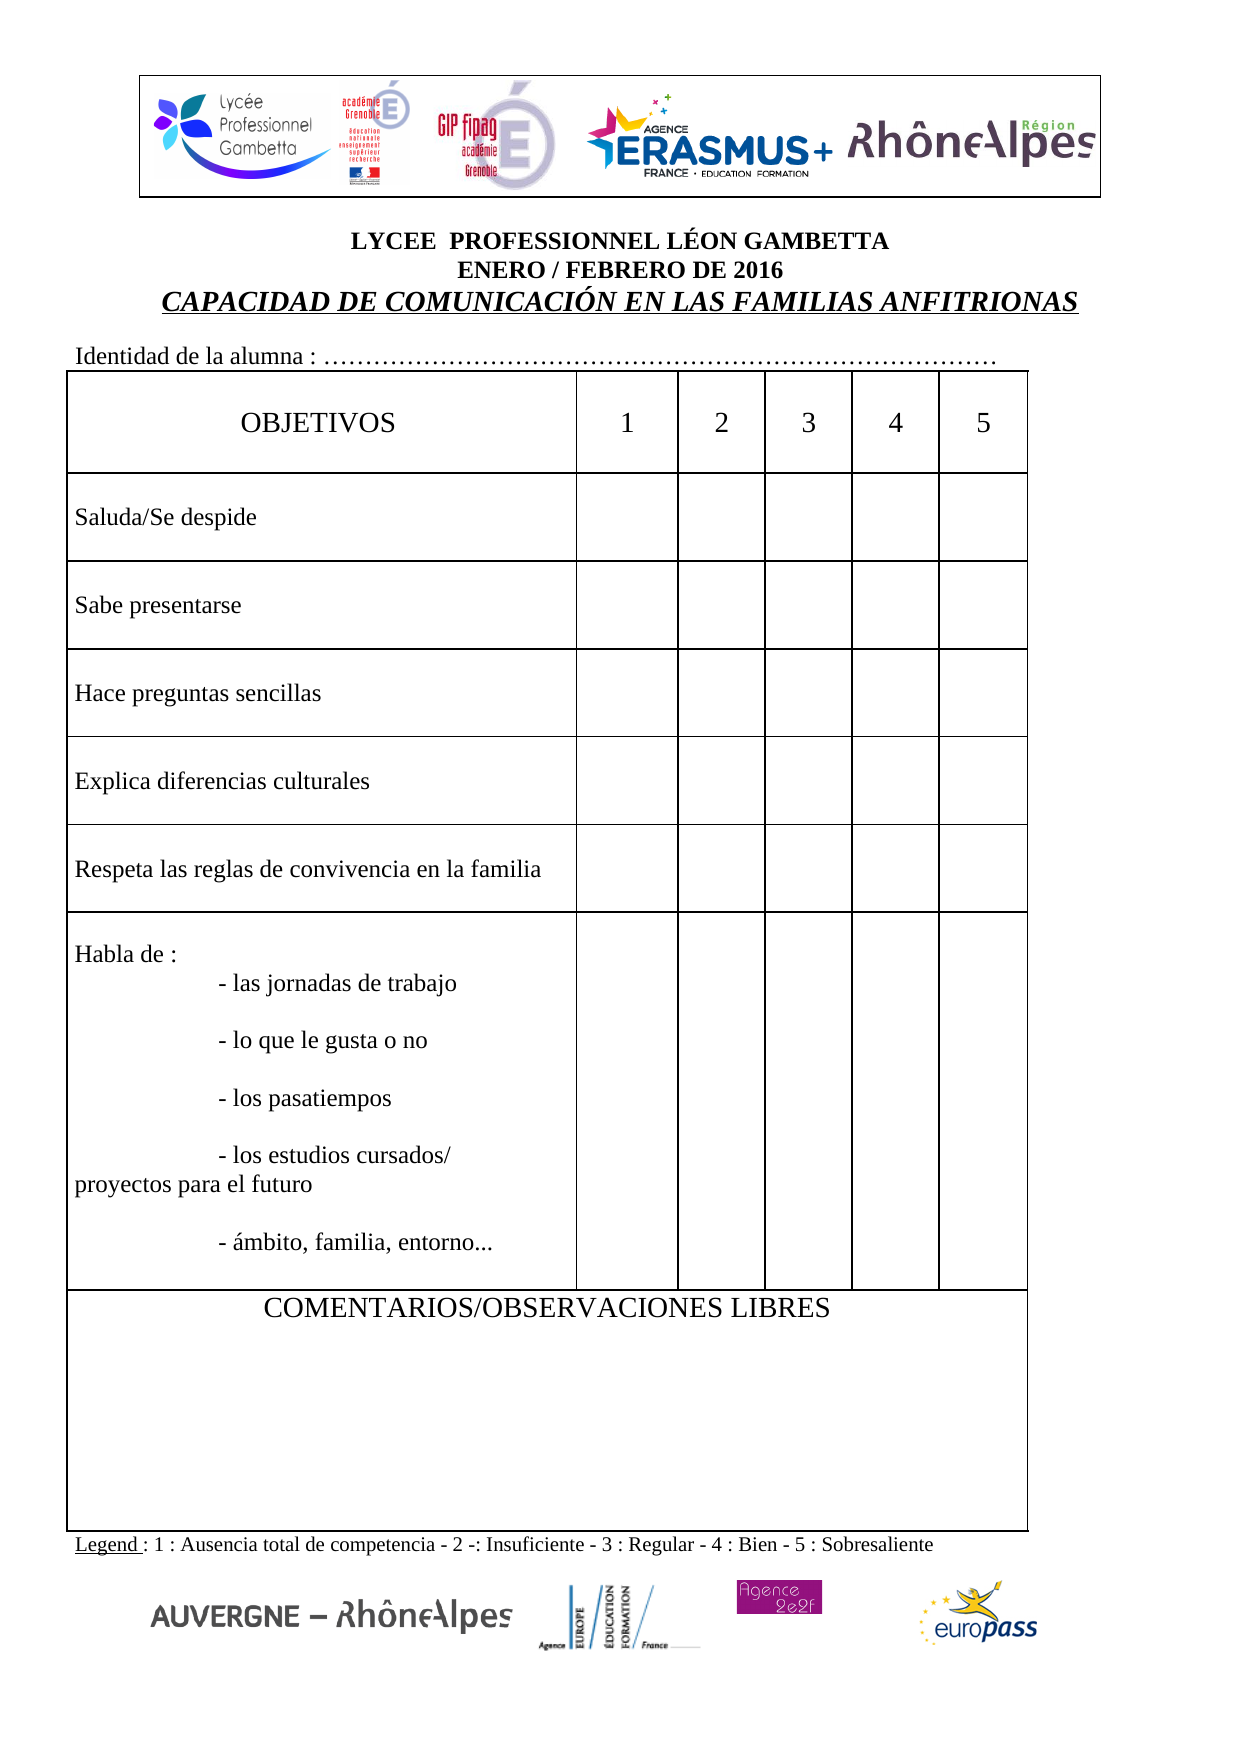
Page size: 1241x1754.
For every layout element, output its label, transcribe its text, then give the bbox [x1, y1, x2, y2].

text Identidad de la alumna : ……………………………………………………………………… [75, 341, 1165, 370]
table_cell [766, 913, 851, 1289]
table_cell Hace preguntas sencillas [68, 650, 576, 736]
table_cell [766, 737, 851, 823]
table_cell [940, 650, 1027, 736]
table_header [726, 1580, 908, 1657]
table_header [340, 1580, 523, 1657]
table_cell [679, 913, 764, 1289]
table_cell [679, 825, 764, 911]
picture [153, 93, 332, 179]
table_cell COMENTARIOS/OBSERVACIONES LIBRES [68, 1291, 1027, 1530]
table_cell [853, 913, 938, 1289]
text LYCEE PROFESSIONNEL LÉON GAMBETTA ENERO / FEBRERO DE 2016 [75, 197, 1165, 284]
table_header 3 [766, 372, 851, 472]
table_cell [853, 825, 938, 911]
table_cell [940, 737, 1027, 823]
table_cell [853, 737, 938, 823]
picture [535, 1580, 714, 1652]
table_cell [679, 562, 764, 648]
table_cell [577, 562, 677, 648]
picture [736, 1580, 823, 1614]
table_cell [940, 562, 1027, 648]
table_cell [577, 737, 677, 823]
table_cell [679, 737, 764, 823]
table_header 2 [679, 372, 764, 472]
table_cell Saluda/Se despide [68, 474, 576, 560]
table_header 4 [853, 372, 938, 472]
text CAPACIDAD DE COMUNICACIÓN EN LAS FAMILIAS ANFITRIONAS [75, 284, 1165, 341]
table_cell Respeta las reglas de convivencia en la familia [68, 825, 576, 911]
picture [585, 93, 833, 177]
table_cell [577, 825, 677, 911]
table_header [524, 1580, 726, 1657]
table_cell [853, 562, 938, 648]
picture [847, 120, 1096, 167]
table_cell [679, 650, 764, 736]
table_header [149, 1580, 340, 1657]
table_cell [766, 474, 851, 560]
table_cell [577, 474, 677, 560]
table_cell [679, 474, 764, 560]
table_cell [940, 474, 1027, 560]
table_cell Habla de : - las jornadas de trabajo - lo que le gusta o no - los pasatiempos - los estudios cursados/ proyectos para el futuro - ámbito, familia, entorno... [68, 913, 576, 1289]
text Legend : 1 : Ausencia total de competencia - 2 -: Insuficiente - 3 : Regular - 4 : Bien - 5 : Sobresaliente [75, 1532, 1165, 1580]
table_cell [940, 825, 1027, 911]
table_cell [577, 913, 677, 1289]
table_header OBJETIVOS [68, 372, 576, 472]
table_cell [853, 650, 938, 736]
table_cell [766, 825, 851, 911]
table_header 1 [577, 372, 677, 472]
picture [150, 1598, 514, 1634]
table_cell [853, 474, 938, 560]
picture [433, 80, 557, 191]
table_cell [766, 562, 851, 648]
table_cell Sabe presentarse [68, 562, 576, 648]
table_cell [940, 913, 1027, 1289]
table_cell [766, 650, 851, 736]
table_header 5 [940, 372, 1027, 472]
table_header [908, 1580, 1091, 1657]
table_cell [577, 650, 677, 736]
picture [919, 1580, 1037, 1645]
table_cell Explica diferencias culturales [68, 737, 576, 823]
picture [339, 80, 410, 185]
table_header [140, 76, 1100, 196]
